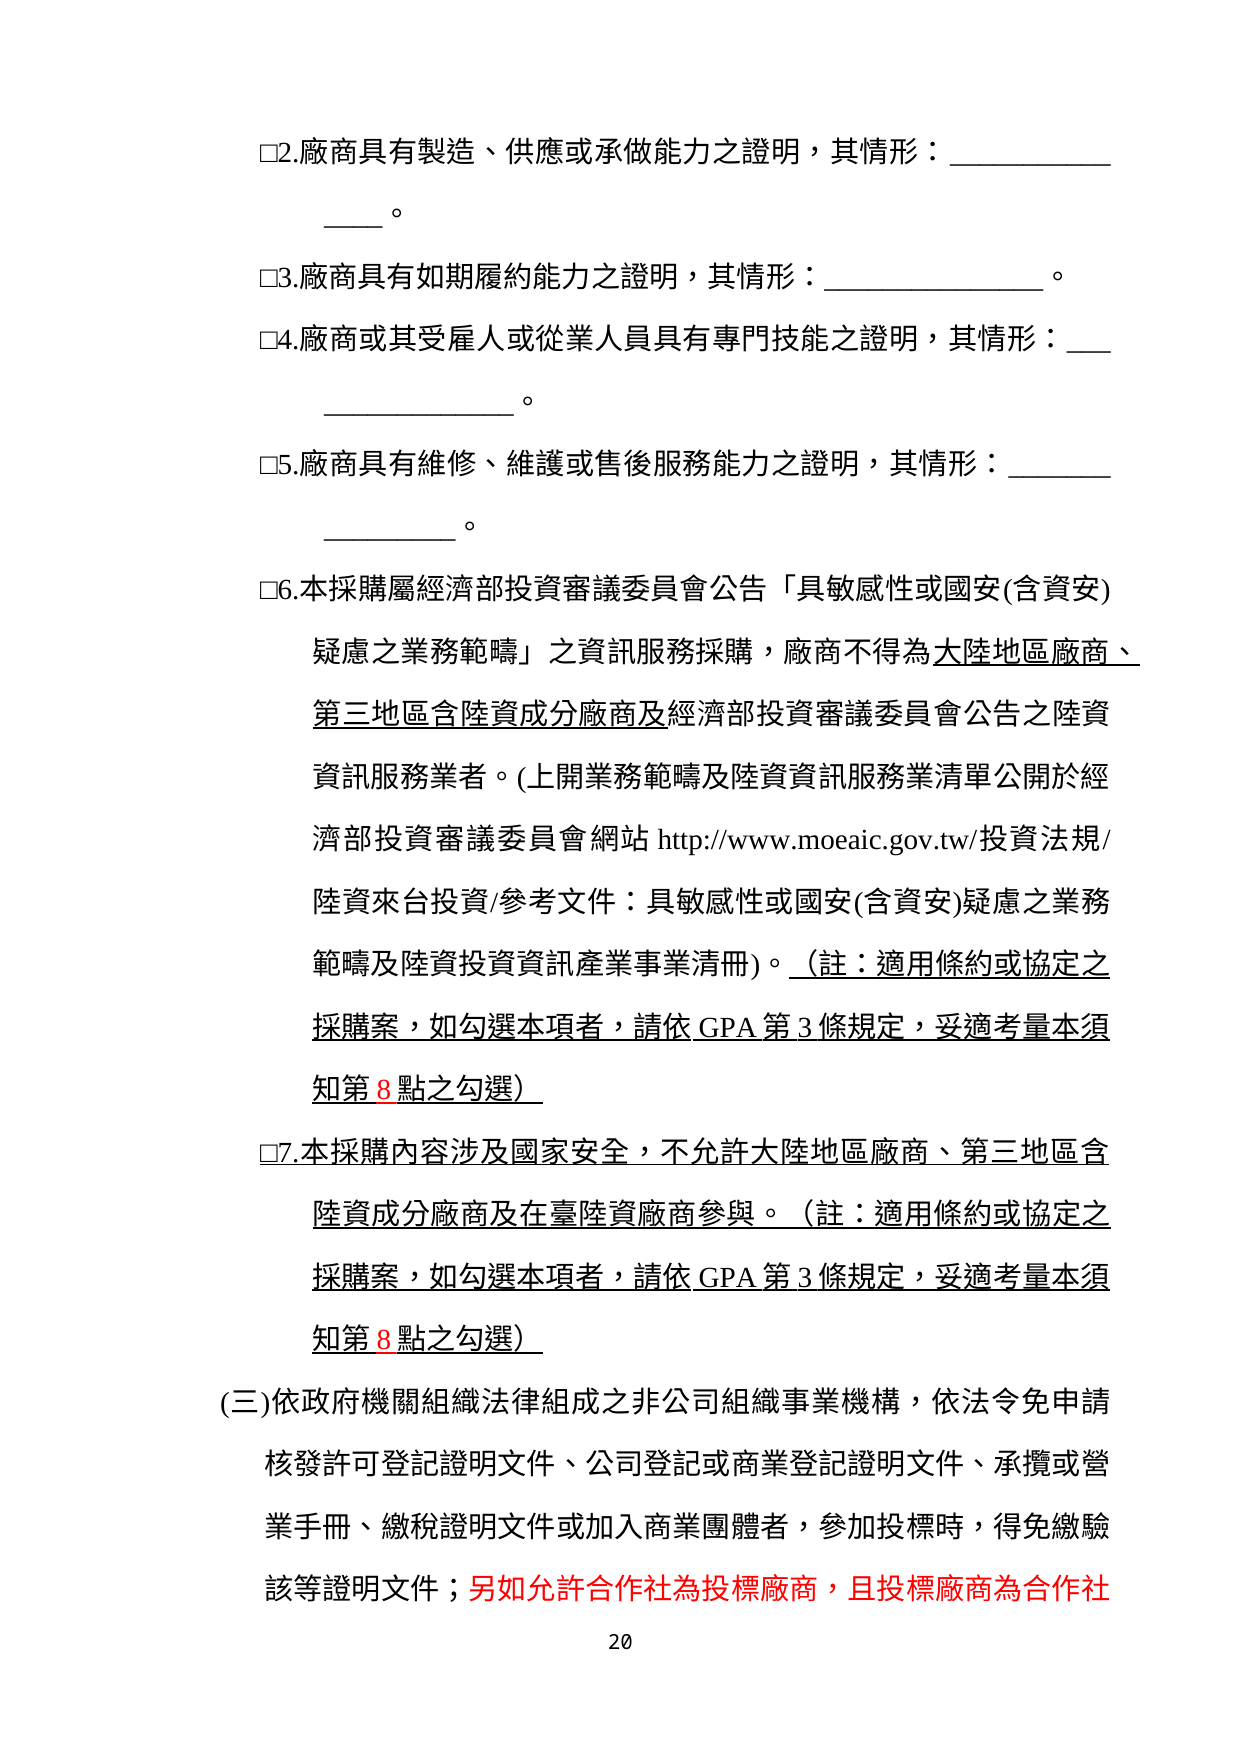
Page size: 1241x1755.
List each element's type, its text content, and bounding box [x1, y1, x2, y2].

text □3.廠商具有如期履約能力之證明，其情形：_______________。 [260, 233, 1110, 295]
text □2.廠商具有製造、供應或承做能力之證明，其情形：_______________。 [260, 108, 1110, 233]
text (三)依政府機關組織法律組成之非公司組織事業機構，依法令免申請核發許可登記證明文件、公司登記或商業登記證明文件、承攬或營業手冊、繳稅證明文件或加入商業團體者，參加投標時，得免繳驗該等證明文件；另如允許合作社為投標廠商，且投標廠商為合作社 [130, 1358, 1110, 1608]
text □4.廠商或其受雇人或從業人員具有專門技能之證明，其情形：________________。 [260, 295, 1110, 420]
text □6.本採購屬經濟部投資審議委員會公告「具敏感性或國安(含資安)疑慮之業務範疇」之資訊服務採購，廠商不得為大陸地區廠商、第三地區含陸資成分廠商及經濟部投資審議委員會公告之陸資資訊服務業者。(上開業務範疇及陸資資訊服務業清單公開於經濟部投資審議委員會網站http://www.moeaic.gov.tw/投資法規/陸資來台投資/參考文件：具敏感性或國安(含資安)疑慮之業務範疇及陸資投資資訊產業事業清冊)。（註：適用條約或協定之採購案，如勾選本項者，請依GPA第3條規定，妥適考量本須知第8點之勾選） [260, 545, 1110, 1108]
text □5.廠商具有維修、維護或售後服務能力之證明，其情形：________________。 [260, 420, 1110, 545]
text □7.本採購內容涉及國家安全，不允許大陸地區廠商、第三地區含陸資成分廠商及在臺陸資廠商參與。（註：適用條約或協定之採購案，如勾選本項者，請依GPA第3條規定，妥適考量本須知第8點之勾選） [260, 1108, 1110, 1358]
